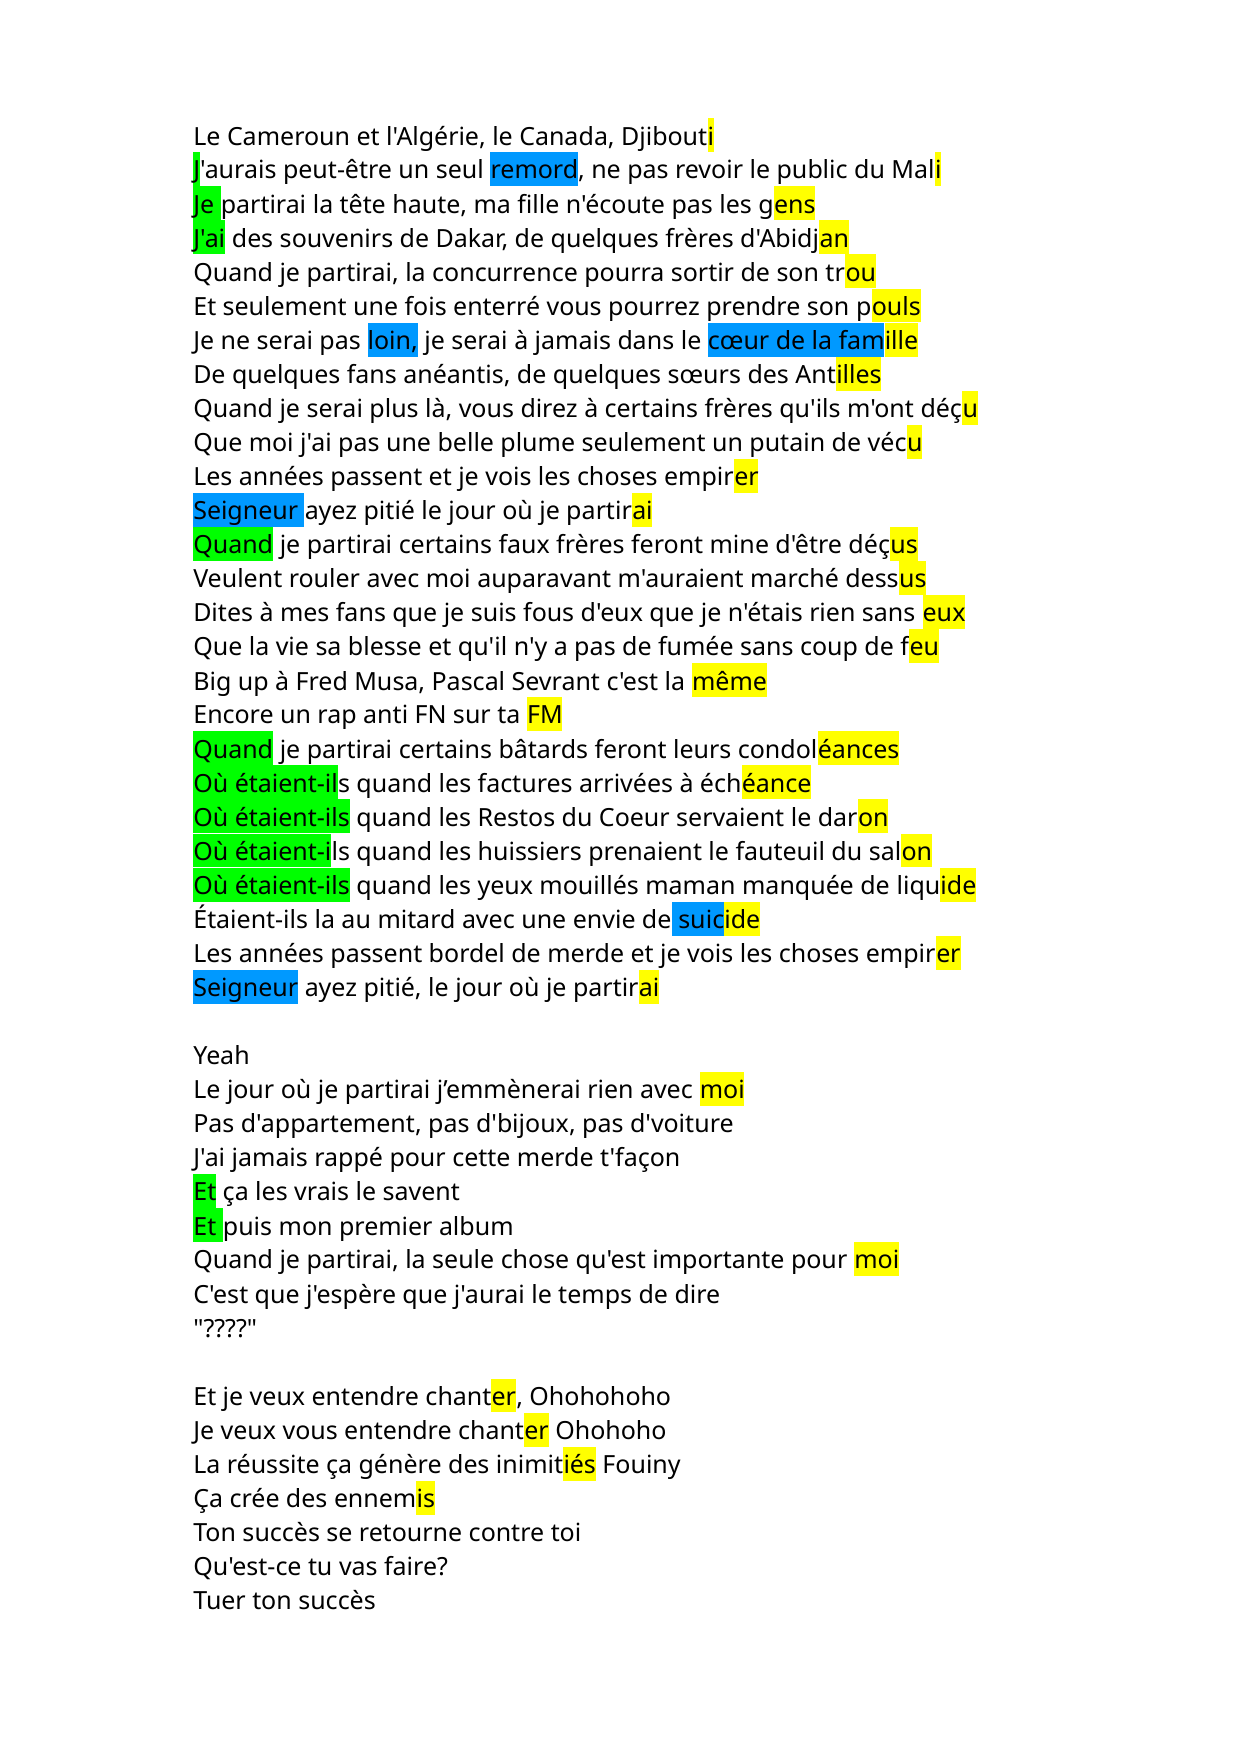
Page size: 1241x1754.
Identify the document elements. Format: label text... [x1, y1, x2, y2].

list Le Cameroun et l'Algérie, le Canada, Djibouti J'aurais peut-être un seul remord, ne pas revoir le public du Mali Je partirai la tête haute, ma fille n'écoute pas les gens J'ai des souvenirs de Dakar, de quelques frères d'Abidjan Quand je partirai, la concurrence pourra sortir de son trou Et seulement une fois enterré vous pourrez prendre son pouls Je ne serai pas loin, je serai à jamais dans le cœur de la famille De quelques fans anéantis, de quelques sœurs des Antilles Quand je serai plus là, vous direz à certains frères qu'ils m'ont déçu Que moi j'ai pas une belle plume seulement un putain de vécu Les années passent et je vois les choses empirer Seigneur ayez pitié le jour où je partirai Quand je partirai certains faux frères feront mine d'être déçus Veulent rouler avec moi auparavant m'auraient marché dessus Dites à mes fans que je suis fous d'eux que je n'étais rien sans eux Que la vie sa blesse et qu'il n'y a pas de fumée sans coup de feu Big up à Fred Musa, Pascal Sevrant c'est la même Encore un rap anti FN sur ta FM Quand je partirai certains bâtards feront leurs condoléances Où étaient-ils quand les factures arrivées à échéance Où étaient-ils quand les Restos du Coeur servaient le daron Où étaient-ils quand les huissiers prenaient le fauteuil du salon Où étaient-ils quand les yeux mouillés maman manquée de liquide Étaient-ils la au mitard avec une envie de suicide Les années passent bordel de merde et je vois les choses empirer Seigneur ayez pitié, le jour où je partirai Yeah Le jour où je partirai j’emmènerai rien avec moi Pas d'appartement, pas d'bijoux, pas d'voiture J'ai jamais rappé pour cette merde t'façon Et ça les vrais le savent Et puis mon premier album Quand je partirai, la seule chose qu'est importante pour moi C'est que j'espère que j'aurai le temps de dire "????" Et je veux entendre chanter, Ohohohoho Je veux vous entendre chanter Ohohoho La réussite ça génère des inimitiés Fouiny Ça crée des ennemis Ton succès se retourne contre toi Qu'est-ce tu vas faire? Tuer ton succès [156, 118, 1122, 1617]
